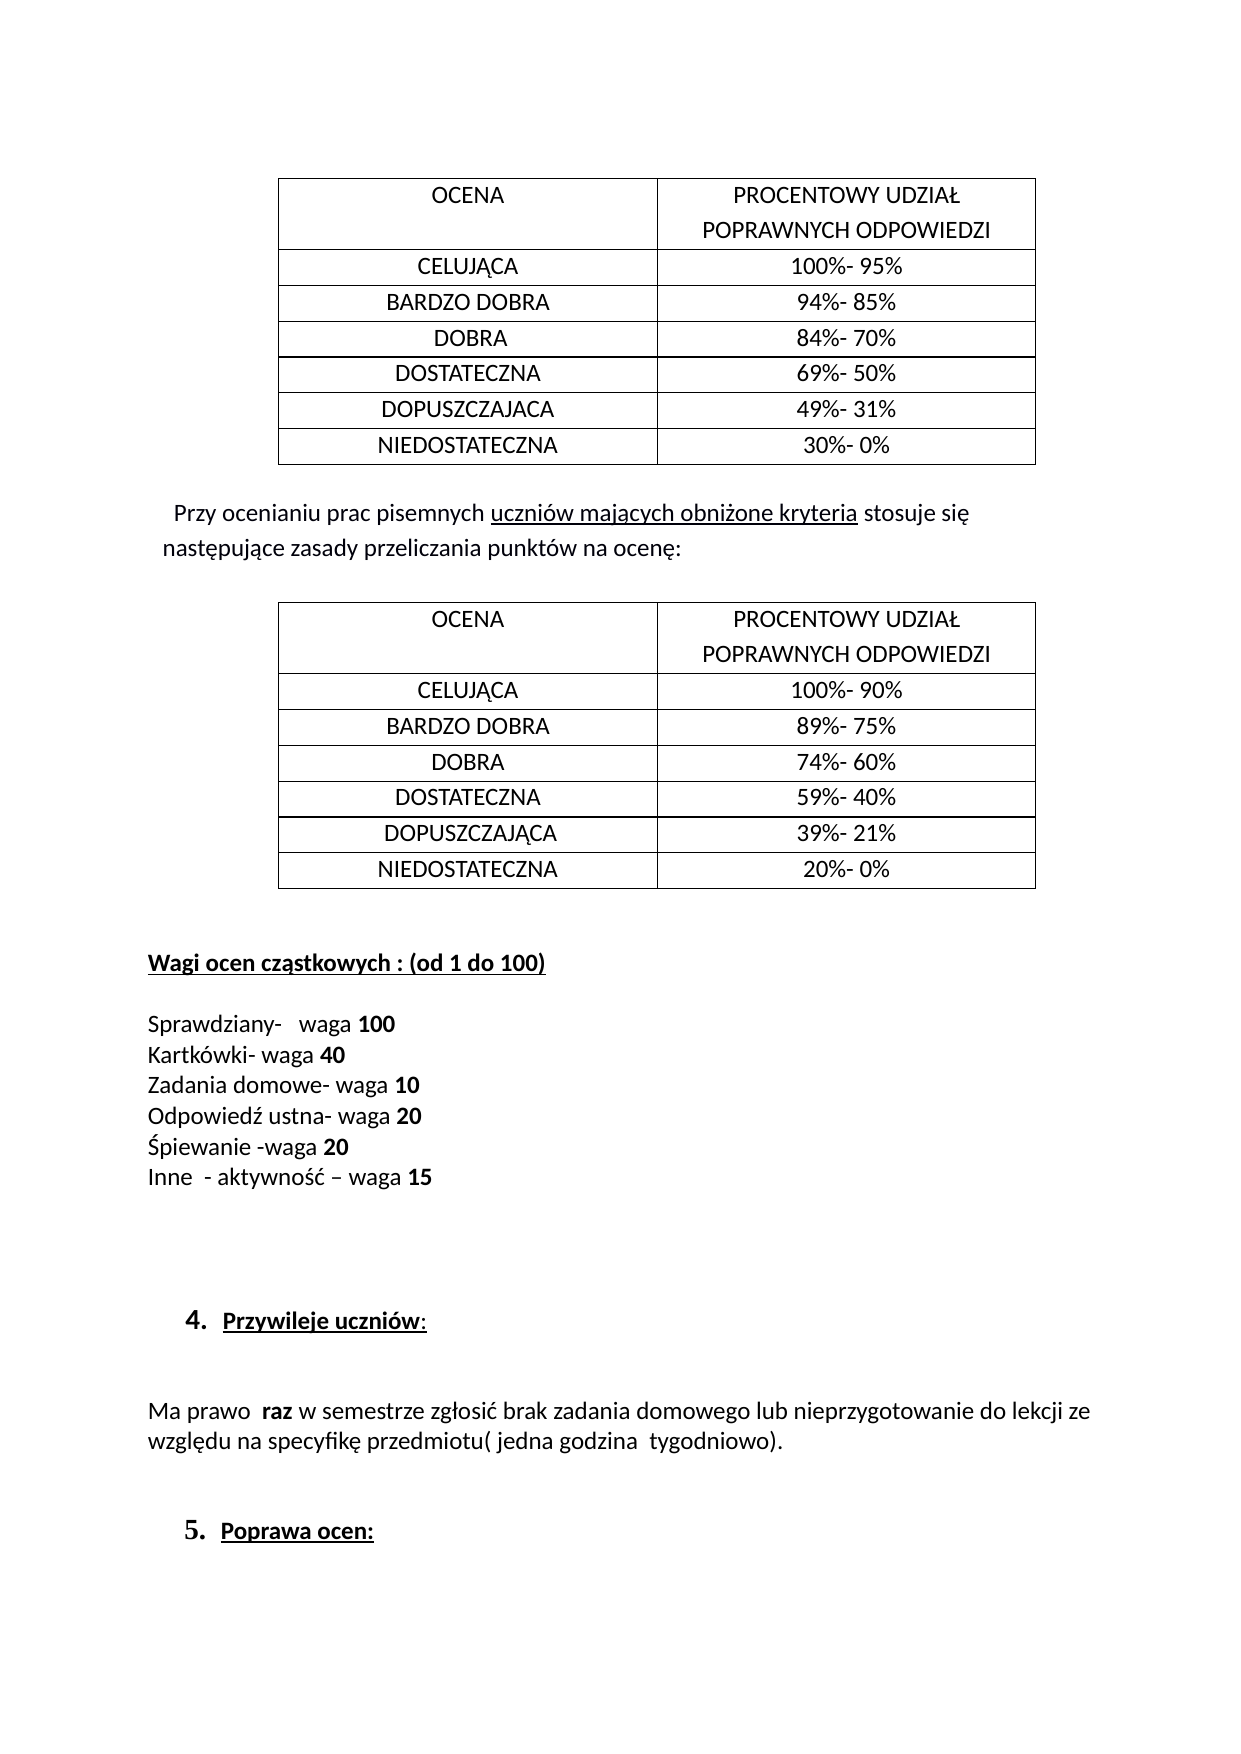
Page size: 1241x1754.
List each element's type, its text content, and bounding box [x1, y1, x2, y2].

text Kartkówki- waga 40 [148, 1039, 1092, 1070]
table_cell 69%- 50% [658, 358, 1035, 392]
table_cell BARDZO DOBRA [279, 286, 657, 321]
text Odpowiedź ustna- waga 20 [148, 1100, 1092, 1131]
text Sprawdziany- waga 100 [148, 1009, 1092, 1039]
text Wagi ocen cząstkowych : (od 1 do 100) [148, 948, 1092, 978]
table_cell 20%- 0% [658, 853, 1035, 888]
table_cell 100%- 95% [658, 250, 1035, 285]
table_cell DOBRA [279, 746, 657, 781]
table_cell DOPUSZCZAJĄCA [279, 818, 657, 852]
table_cell 39%- 21% [658, 818, 1035, 852]
table_cell 84%- 70% [658, 322, 1035, 356]
table_cell NIEDOSTATECZNA [279, 429, 657, 464]
table_cell BARDZO DOBRA [279, 710, 657, 745]
list Przywileje uczniów: [185, 1301, 1092, 1336]
table_cell DOSTATECZNA [279, 782, 657, 816]
text Zadania domowe- waga 10 [148, 1070, 1092, 1100]
table_cell NIEDOSTATECZNA [279, 853, 657, 888]
table_cell 89%- 75% [658, 710, 1035, 745]
table_cell 94%- 85% [658, 286, 1035, 321]
table_cell 49%- 31% [658, 393, 1035, 428]
table_cell CELUJĄCA [279, 250, 657, 285]
table_cell DOPUSZCZAJACA [279, 393, 657, 428]
table_cell 74%- 60% [658, 746, 1035, 781]
table_cell 30%- 0% [658, 429, 1035, 464]
table_header PROCENTOWY UDZIAŁ POPRAWNYCH ODPOWIEDZI [658, 603, 1035, 673]
text Ma prawo raz w semestrze zgłosić brak zadania domowego lub nieprzygotowanie do lekcji ze względu na specyfikę przedmiotu( jedna godzina tygodniowo). [148, 1395, 1092, 1456]
text Śpiewanie -waga 20 [148, 1131, 1092, 1161]
table_cell DOSTATECZNA [279, 358, 657, 392]
table_cell DOBRA [279, 322, 657, 356]
table_cell CELUJĄCA [279, 674, 657, 709]
text Przy ocenianiu prac pisemnych uczniów mających obniżone kryteria stosuje się następujące zasady przeliczania punktów na ocenę: [162, 497, 1092, 563]
table_header OCENA [279, 603, 657, 673]
table_cell 100%- 90% [658, 674, 1035, 709]
table_header PROCENTOWY UDZIAŁ POPRAWNYCH ODPOWIEDZI [658, 179, 1035, 249]
text 5. Poprawa ocen: [148, 1512, 1092, 1546]
table_cell 59%- 40% [658, 782, 1035, 816]
table_header OCENA [279, 179, 657, 249]
text Inne - aktywność – waga 15 [148, 1161, 1092, 1192]
